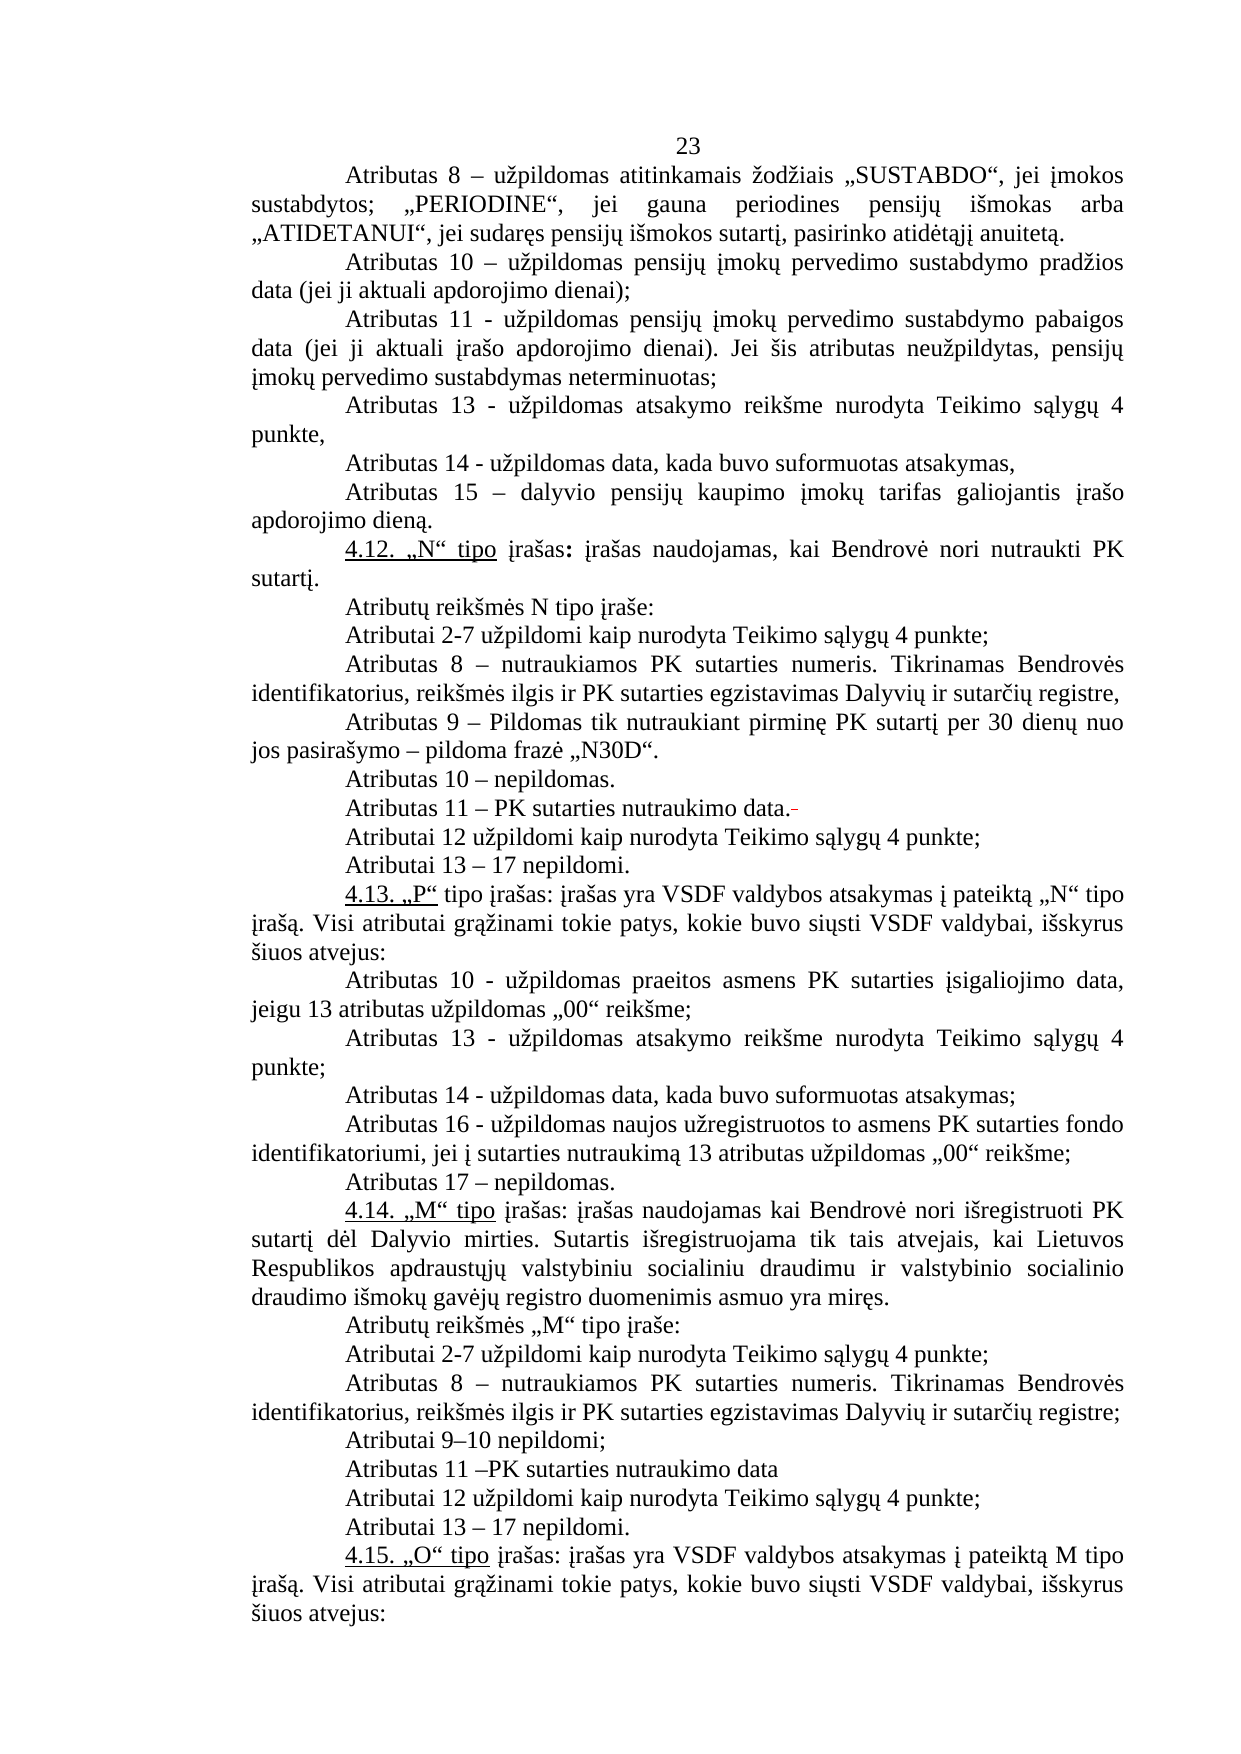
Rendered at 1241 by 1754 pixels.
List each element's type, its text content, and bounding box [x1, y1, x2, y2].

text Atributas 10 – užpildomas pensijų įmokų pervedimo sustabdymo pradžios data (jei ji aktuali apdorojimo dienai); [251, 247, 1125, 304]
text 4.12. „N“ tipo įrašas: įrašas naudojamas, kai Bendrovė nori nutraukti PK sutartį. [251, 534, 1125, 592]
text Atributas 9 – Pildomas tik nutraukiant pirminę PK sutartį per 30 dienų nuo jos pasirašymo – pildoma frazė „N30D“. [251, 707, 1125, 764]
text 4.14. „M“ tipo įrašas: įrašas naudojamas kai Bendrovė nori išregistruoti PK sutartį dėl Dalyvio mirties. Sutartis išregistruojama tik tais atvejais, kai Lietuvos Respublikos apdraustųjų valstybiniu socialiniu draudimu ir valstybinio socialinio draudimo išmokų gavėjų registro duomenimis asmuo yra miręs. [251, 1196, 1125, 1311]
text Atributas 8 – nutraukiamos PK sutarties numeris. Tikrinamas Bendrovės identifikatorius, reikšmės ilgis ir PK sutarties egzistavimas Dalyvių ir sutarčių registre, [251, 649, 1125, 707]
text Atributai 13 – 17 nepildomi. [251, 1512, 1125, 1541]
text Atributas 13 - užpildomas atsakymo reikšme nurodyta Teikimo sąlygų 4 punkte, [251, 391, 1125, 448]
text Atributas 8 – užpildomas atitinkamais žodžiais „SUSTABDO“, jei įmokos sustabdytos; „PERIODINE“, jei gauna periodines pensijų išmokas arba „ATIDETANUI“, jei sudaręs pensijų išmokos sutartį, pasirinko atidėtąjį anuitetą. [251, 161, 1125, 247]
text 4.15. „O“ tipo įrašas: įrašas yra VSDF valdybos atsakymas į pateiktą M tipo įrašą. Visi atributai grąžinami tokie patys, kokie buvo siųsti VSDF valdybai, išskyrus šiuos atvejus: [251, 1541, 1125, 1627]
text Atributų reikšmės „M“ tipo įraše: [251, 1311, 1125, 1339]
text Atributas 10 - užpildomas praeitos asmens PK sutarties įsigaliojimo data, jeigu 13 atributas užpildomas „00“ reikšme; [251, 966, 1125, 1023]
text Atributas 14 - užpildomas data, kada buvo suformuotas atsakymas; [251, 1081, 1125, 1109]
text Atributas 14 - užpildomas data, kada buvo suformuotas atsakymas, [251, 448, 1125, 477]
text Atributai 2-7 užpildomi kaip nurodyta Teikimo sąlygų 4 punkte; [251, 1339, 1125, 1368]
text Atributai 12 užpildomi kaip nurodyta Teikimo sąlygų 4 punkte; [251, 1483, 1125, 1512]
text Atributas 11 - užpildomas pensijų įmokų pervedimo sustabdymo pabaigos data (jei ji aktuali įrašo apdorojimo dienai). Jei šis atributas neužpildytas, pensijų įmokų pervedimo sustabdymas neterminuotas; [251, 304, 1125, 391]
text Atributas 13 - užpildomas atsakymo reikšme nurodyta Teikimo sąlygų 4 punkte; [251, 1023, 1125, 1081]
text Atributas 16 - užpildomas naujos užregistruotos to asmens PK sutarties fondo identifikatoriumi, jei į sutarties nutraukimą 13 atributas užpildomas „00“ reikšme; [251, 1109, 1125, 1167]
text Atributas 17 – nepildomas. [251, 1167, 1125, 1196]
text Atributas 10 – nepildomas. [251, 764, 1125, 793]
text Atributų reikšmės N tipo įraše: [251, 592, 1125, 621]
text Atributas 8 – nutraukiamos PK sutarties numeris. Tikrinamas Bendrovės identifikatorius, reikšmės ilgis ir PK sutarties egzistavimas Dalyvių ir sutarčių registre; [251, 1368, 1125, 1426]
text Atributai 12 užpildomi kaip nurodyta Teikimo sąlygų 4 punkte; [251, 822, 1125, 851]
text Atributas 11 –PK sutarties nutraukimo data [251, 1454, 1125, 1483]
text 4.13. „P“ tipo įrašas: įrašas yra VSDF valdybos atsakymas į pateiktą „N“ tipo įrašą. Visi atributai grąžinami tokie patys, kokie buvo siųsti VSDF valdybai, išskyrus šiuos atvejus: [251, 879, 1125, 966]
text Atributai 9–10 nepildomi; [251, 1426, 1125, 1454]
text Atributai 13 – 17 nepildomi. [251, 851, 1125, 879]
text Atributas 11 – PK sutarties nutraukimo data. [251, 793, 1125, 822]
text Atributas 15 – dalyvio pensijų kaupimo įmokų tarifas galiojantis įrašo apdorojimo dieną. [251, 477, 1125, 534]
text Atributai 2-7 užpildomi kaip nurodyta Teikimo sąlygų 4 punkte; [251, 621, 1125, 649]
